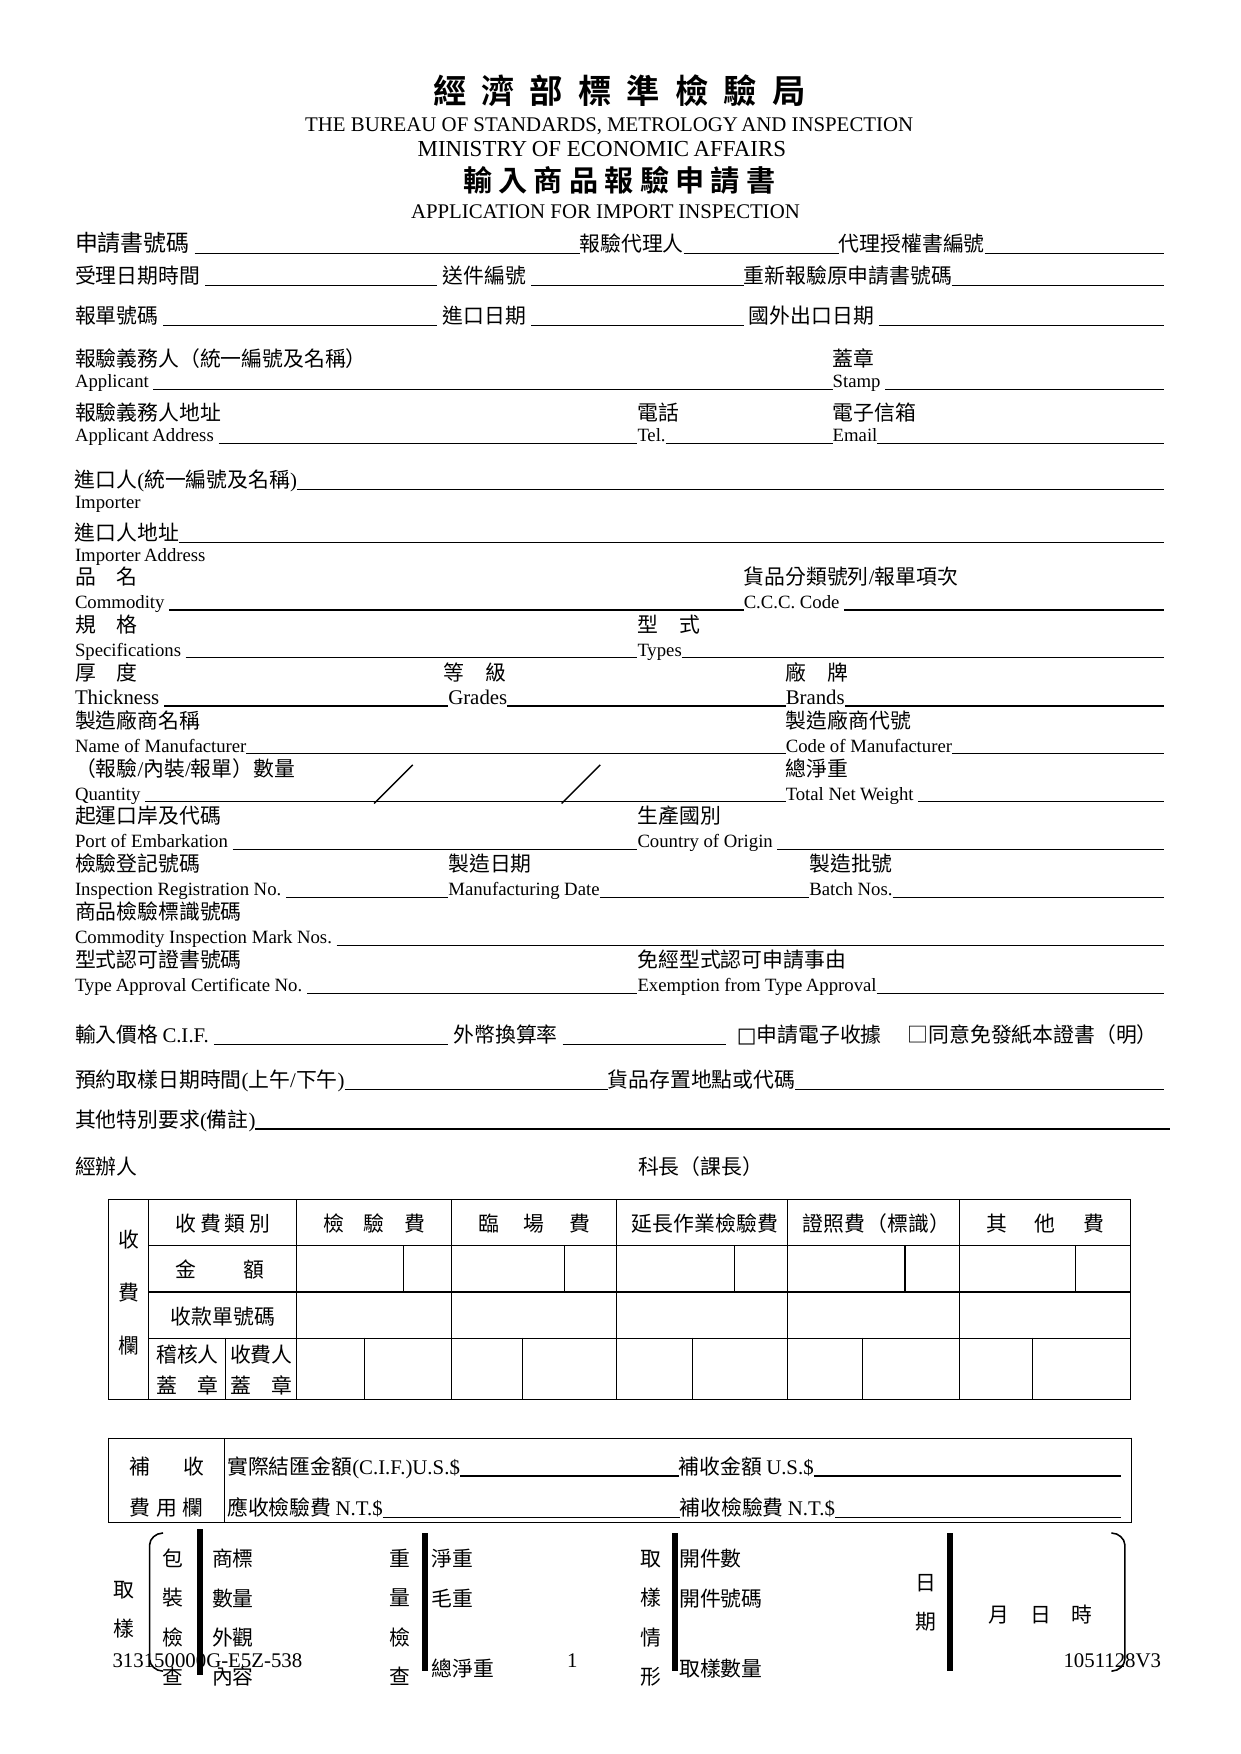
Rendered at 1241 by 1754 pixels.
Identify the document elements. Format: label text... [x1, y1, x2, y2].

table_cell [1076, 1246, 1130, 1291]
table_header 延長作業檢驗費 [617, 1200, 787, 1245]
text Name of Manufacturer Code of Manufacturer [75, 735, 1163, 756]
text 其他特別要求(備註) [75, 1110, 1163, 1131]
table_header 收 費 欄 [109, 1200, 148, 1399]
table_cell [617, 1339, 692, 1399]
text Applicant Address Tel. Email [75, 430, 1163, 444]
text 製造廠商名稱 製造廠商代號 [75, 711, 1163, 732]
table_cell [735, 1246, 787, 1291]
text （報驗/內裝/報單）數量 總淨重 [75, 759, 1163, 780]
table_cell 稽核人 蓋 章 [149, 1339, 225, 1399]
text MINISTRY OF ECONOMIC AFFAIRS [97, 136, 1163, 162]
table_header 實際結匯金額(C.I.F.)U.S.$ 補收金額U.S.$ 應收檢驗費N.T.$ 補收檢驗費N.T.$ [225, 1439, 1131, 1522]
text Type Approval Certificate No. Exemption from Type Approval [75, 975, 1163, 996]
table_cell [365, 1339, 451, 1399]
text 報驗義務人（統一編號及名稱） 蓋章 [75, 341, 1163, 373]
table_cell [297, 1339, 364, 1399]
text 商品檢驗標識號碼 [75, 903, 1163, 924]
table_cell [1033, 1339, 1130, 1399]
table_header 收費類別 [149, 1200, 296, 1245]
table_cell [617, 1293, 787, 1338]
text [379, 783, 580, 801]
text 進口人(統一編號及名稱) [74, 463, 1163, 494]
table_cell [906, 1246, 959, 1291]
text Importer Address [75, 550, 1163, 564]
table_cell [960, 1293, 1130, 1338]
table_header 檢驗費 [297, 1200, 451, 1245]
table_cell [960, 1246, 1075, 1291]
text Quantity [75, 783, 392, 804]
text 申請書號碼 報驗代理人 代理授權書編號 [75, 235, 1163, 256]
text 報單號碼 進口日期 國外出口日期 [75, 299, 1163, 330]
table_cell [693, 1339, 787, 1399]
text 檢驗登記號碼 製造日期 製造批號 [75, 855, 1163, 876]
text Specifications Types [75, 639, 1163, 660]
table_cell [788, 1293, 959, 1338]
text 型式認可證書號碼 免經型式認可申請事由 [75, 951, 1163, 972]
table_cell [404, 1246, 451, 1291]
text 規 格 型 式 [75, 616, 1163, 636]
text Total Net Weight [564, 783, 1163, 804]
text 進口人地址 [74, 517, 1163, 547]
text 受理日期時間 送件編號 重新報驗原申請書號碼 [75, 267, 1163, 288]
text APPLICATION FOR IMPORT INSPECTION [97, 196, 1163, 223]
text Commodity Inspection Mark Nos. [75, 927, 1163, 948]
table_cell 收費人 蓋 章 [226, 1339, 296, 1399]
table_cell [960, 1339, 1032, 1399]
table_cell [617, 1246, 734, 1291]
table_cell [788, 1339, 862, 1399]
table_header 證照費（標識） [788, 1200, 959, 1245]
text Applicant Stamp [75, 376, 1163, 390]
text Commodity C.C.C. Code [75, 592, 1163, 612]
text 品 名 貨品分類號列/報單項次 [75, 568, 1163, 588]
table_cell [788, 1246, 904, 1291]
text 經辦人 科長（課長） [75, 1150, 1163, 1180]
text 預約取樣日期時間(上午/下午) 貨品存置地點或代碼 [75, 1071, 1163, 1092]
table_cell [452, 1339, 522, 1399]
text 厚 度 等 級 廠 牌 [75, 663, 1163, 684]
table_header 其他費 [960, 1200, 1130, 1245]
text Thickness Grades Brands [75, 687, 1163, 708]
text 輸入價格C.I.F. 外幣換算率 □申請電子收據 □同意免發紙本證書（明） [75, 1014, 1163, 1052]
table_cell [297, 1293, 451, 1338]
table_cell [452, 1246, 564, 1291]
text Inspection Registration No. Manufacturing Date Batch Nos. [75, 879, 1163, 900]
text Port of Embarkation Country of Origin [75, 831, 1163, 852]
table_cell [452, 1293, 616, 1338]
table_cell 金額 [149, 1246, 296, 1291]
table_cell 收款單號碼 [149, 1293, 296, 1338]
text 報驗義務人地址 電話 電子信箱 [75, 393, 1163, 427]
text THE BUREAU OF STANDARDS, METROLOGY AND INSPECTION [97, 113, 1163, 136]
table_header 補 收 費用欄 [109, 1439, 224, 1522]
table_cell [863, 1339, 959, 1399]
text Importer [75, 497, 1163, 511]
table_cell [297, 1246, 403, 1291]
text 起運口岸及代碼 生產國別 [75, 807, 1163, 828]
text 輸入商品報驗申請書 [75, 169, 1163, 196]
text 經 濟 部 標 準 檢 驗 局 [75, 65, 1163, 113]
table_header 臨場費 [452, 1200, 616, 1245]
table_cell [565, 1246, 616, 1291]
table_cell [523, 1339, 616, 1399]
